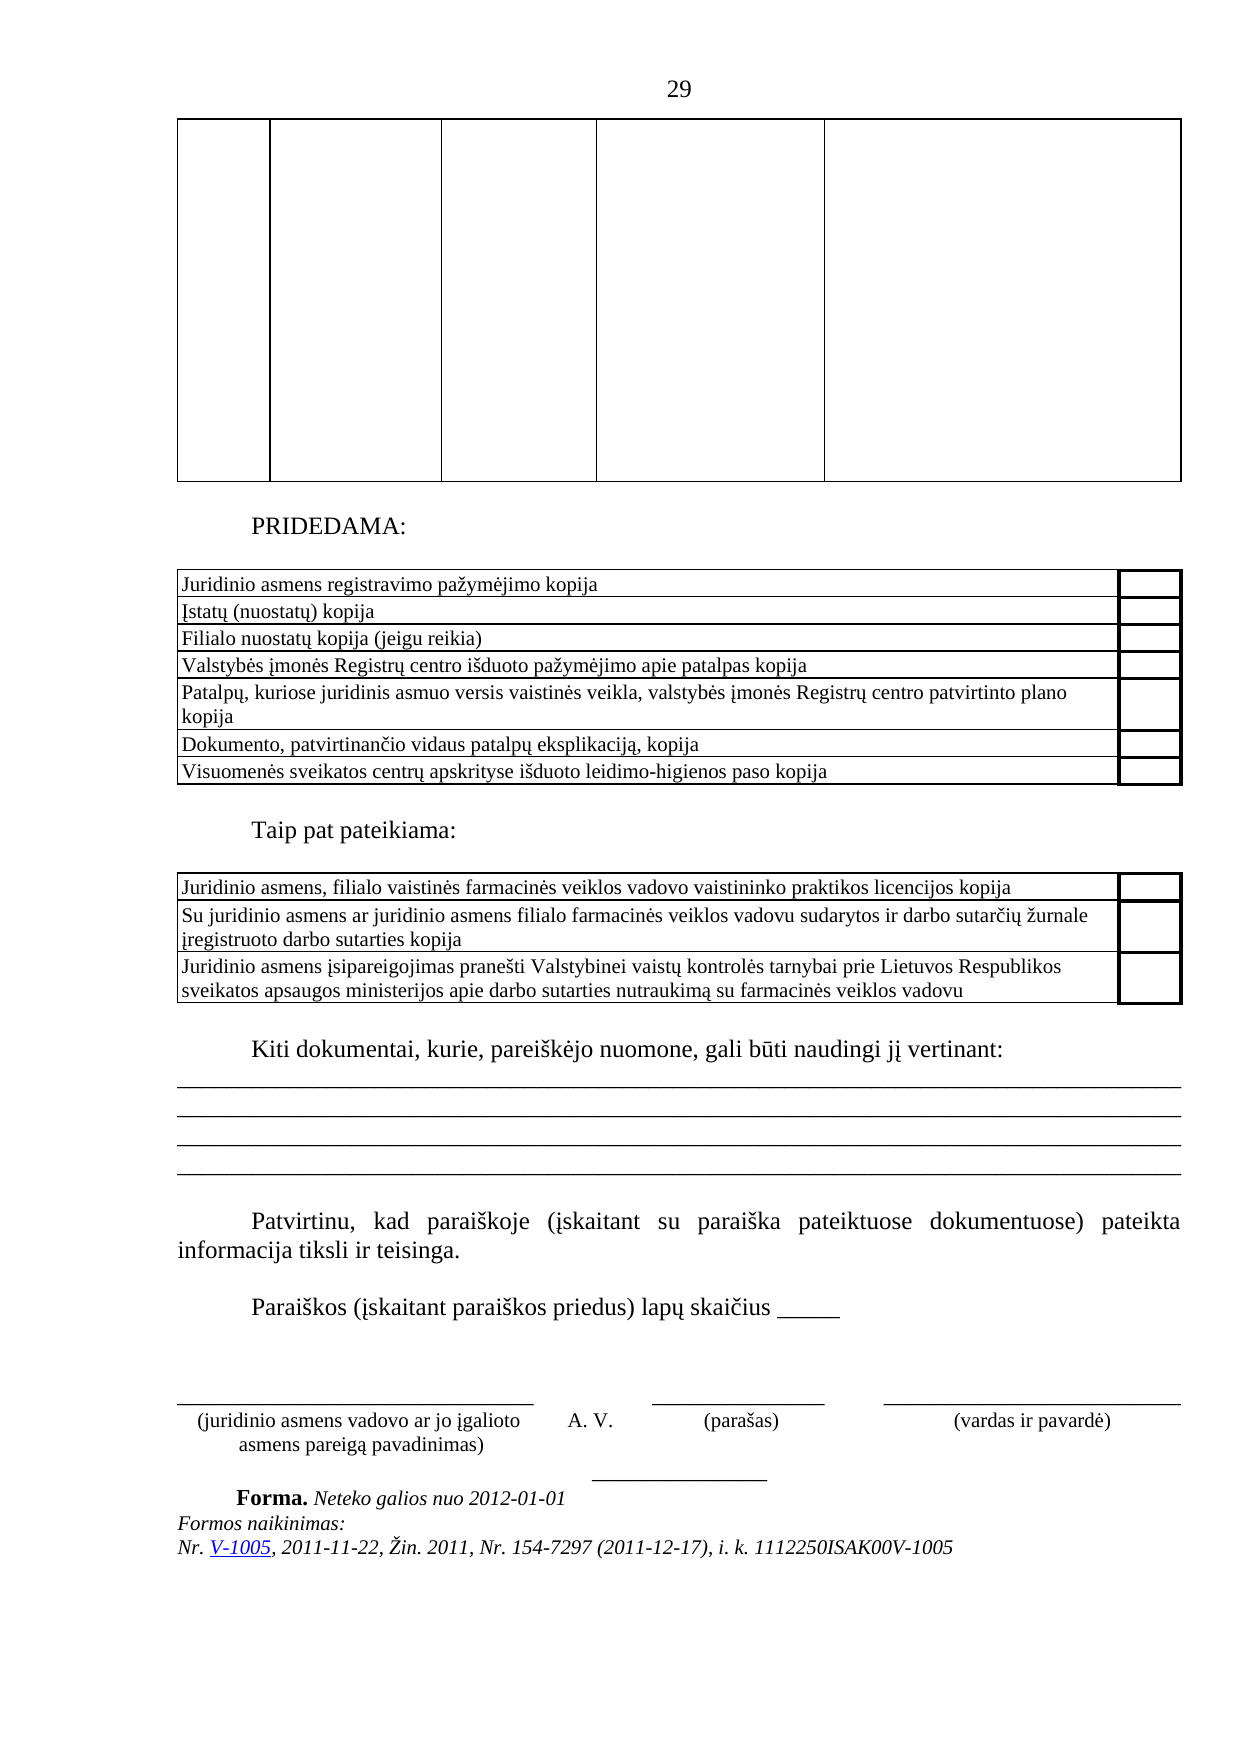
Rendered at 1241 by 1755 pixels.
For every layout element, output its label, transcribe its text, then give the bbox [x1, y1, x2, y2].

table_cell Filialo nuostatų kopija (jeigu reikia) [178, 625, 1117, 650]
text Forma. Neteko galios nuo 2012-01-01 [177, 1484, 1181, 1511]
table_cell Visuomenės sveikatos centrų apskrityse išduoto leidimo-higienos paso kopija [178, 757, 1117, 783]
table_cell [597, 120, 824, 481]
table_cell Įstatų (nuostatų) kopija [178, 597, 1117, 623]
text Taip pat pateikiama: [177, 815, 1181, 843]
text asmens pareigą pavadinimas) [177, 1432, 1181, 1456]
table_cell [442, 120, 596, 481]
text (juridinio asmens vadovo ar jo įgalioto A. V. (parašas) (vardas ir pavardė) [177, 1407, 1181, 1432]
text Kiti dokumentai, kurie, pareiškėjo nuomone, gali būti naudingi jį vertinant: [177, 1034, 1181, 1062]
table_cell Dokumento, patvirtinančio vidaus patalpų eksplikaciją, kopija [178, 730, 1117, 756]
text Patvirtinu, kad paraiškoje (įskaitant su paraiška pateiktuose dokumentuose) pateikta informacija tiksli ir teisinga. [177, 1206, 1181, 1264]
table_header Juridinio asmens, filialo vaistinės farmacinės veiklos vadovo vaistininko praktikos licencijos kopija [178, 874, 1117, 899]
table_cell Juridinio asmens įsipareigojimas pranešti Valstybinei vaistų kontrolės tarnybai prie Lietuvos Respublikos sveikatos apsaugos ministerijos apie darbo sutarties nutraukimą su farmacinės veiklos vadovu [178, 952, 1117, 1002]
table_cell Su juridinio asmens ar juridinio asmens filialo farmacinės veiklos vadovu sudarytos ir darbo sutarčių žurnale įregistruoto darbo sutarties kopija [178, 901, 1117, 951]
table_header Juridinio asmens registravimo pažymėjimo kopija [178, 570, 1117, 596]
table_cell [1121, 680, 1179, 728]
text Nr. V-1005, 2011-11-22, Žin. 2011, Nr. 154-7297 (2011-12-17), i. k. 1112250ISAK00V-1005 [177, 1535, 1181, 1559]
table_cell Valstybės įmonės Registrų centro išduoto pažymėjimo apie patalpas kopija [178, 652, 1117, 677]
text ______________ [177, 1456, 1181, 1484]
table_cell [825, 120, 1180, 481]
text Formos naikinimas: [177, 1511, 1181, 1535]
table_cell [1121, 954, 1179, 1002]
text PRIDEDAMA: [177, 511, 1181, 540]
table_cell Patalpų, kuriose juridinis asmuo versis vaistinės veikla, valstybės įmonės Registrų centro patvirtinto plano kopija [178, 679, 1117, 728]
text Paraiškos (įskaitant paraiškos priedus) lapų skaičius _____ [177, 1292, 1181, 1321]
table_cell [1121, 903, 1179, 951]
table_cell [271, 120, 441, 481]
